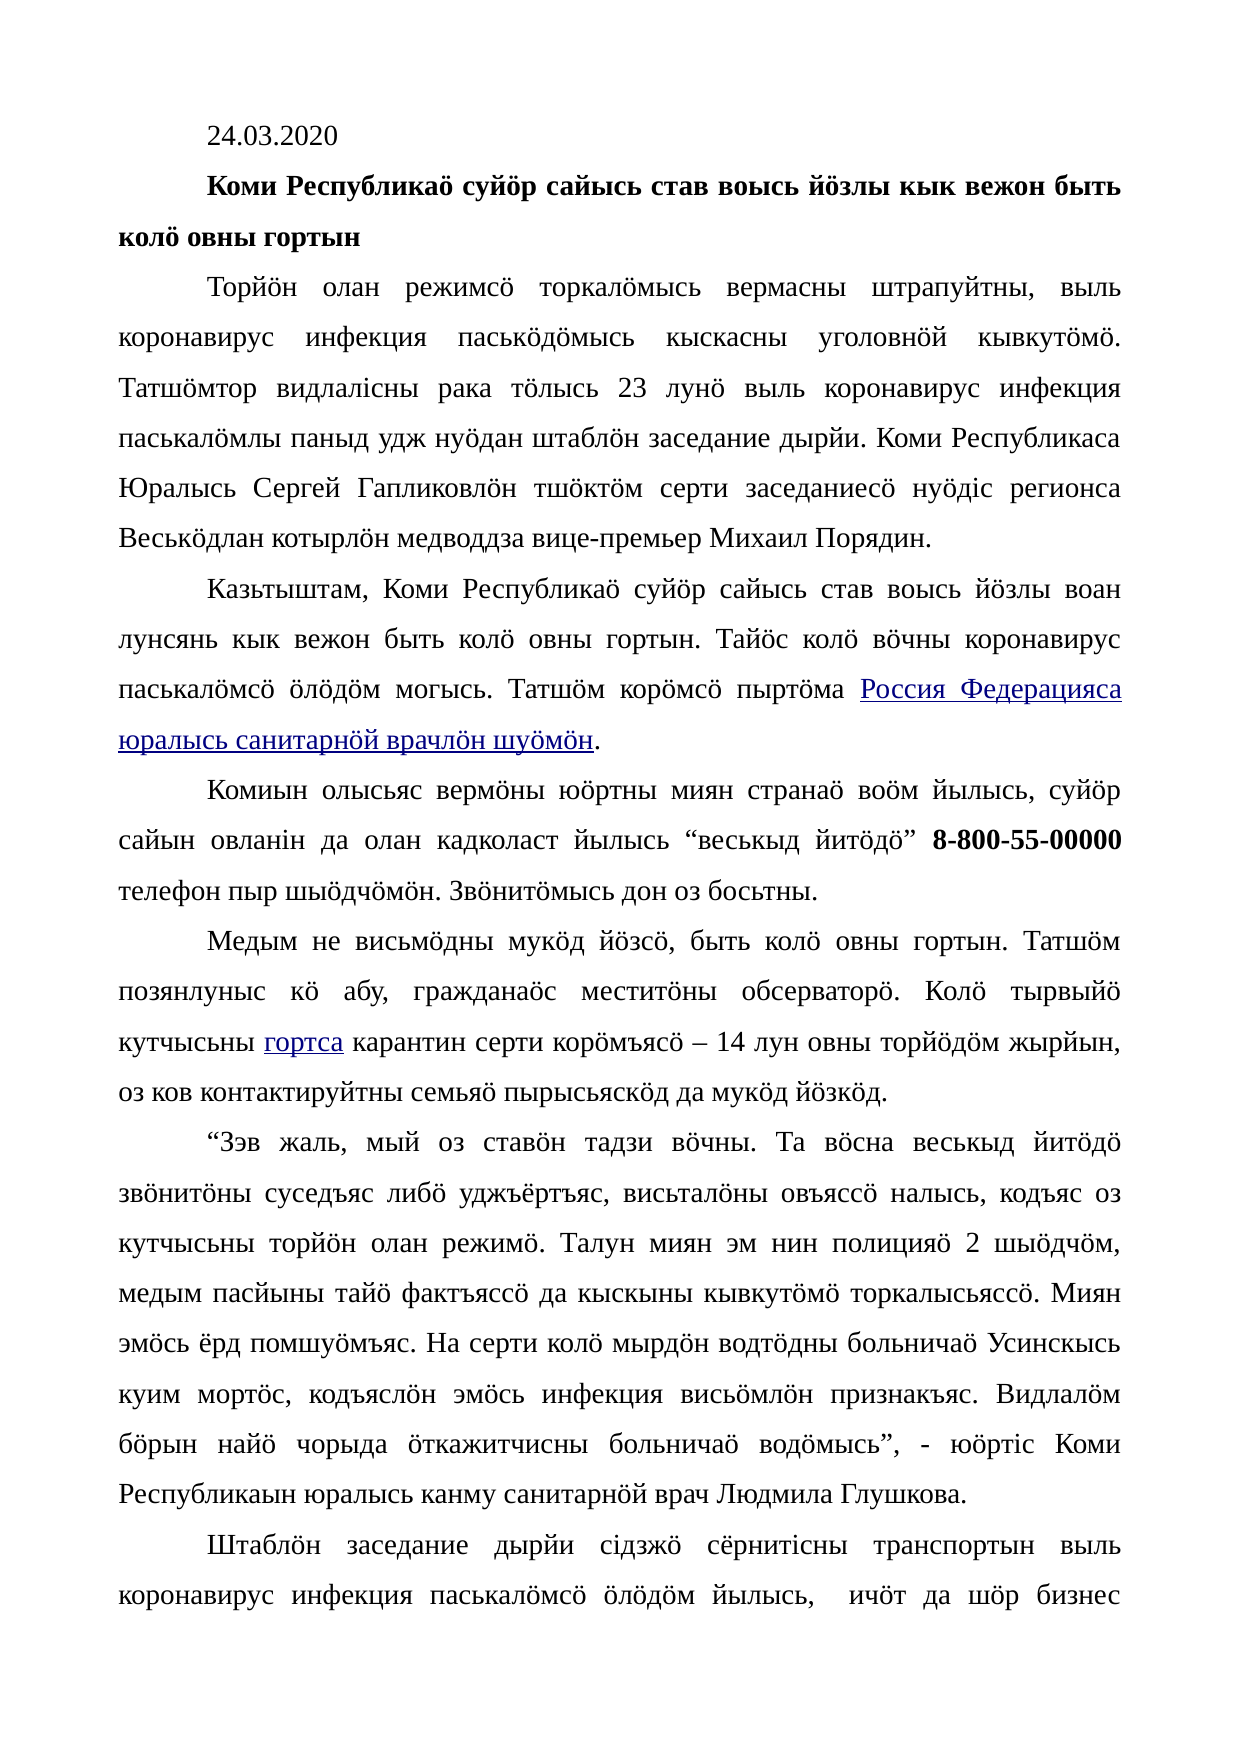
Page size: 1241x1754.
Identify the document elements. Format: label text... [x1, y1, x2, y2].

text 24.03.2020 [118, 118, 1122, 152]
text Медым не висьмӧдны мукӧд йӧзсӧ, быть колӧ овны гортын. Татшӧм позянлуныс кӧ абу, гражданаӧс меститӧны обсерваторӧ. Колӧ тырвыйӧ кутчысьны гортса карантин серти корӧмъясӧ – 14 лун овны торйӧдӧм жырйын, оз ков контактируйтны семьяӧ пырысьяскӧд да мукӧд йӧзкӧд. [118, 923, 1122, 1108]
text Казьтыштам, Коми Республикаӧ суйӧр сайысь став воысь йӧзлы воан лунсянь кык вежон быть колӧ овны гортын. Тайӧс колӧ вӧчны коронавирус паськалӧмсӧ ӧлӧдӧм могысь. Татшӧм корӧмсӧ пыртӧма Россия Федерацияса юралысь санитарнӧй врачлӧн шуӧмӧн. [118, 571, 1122, 755]
text Штаблӧн заседание дырйи сідзжӧ сёрнитісны транспортын выль коронавирус инфекция паськалӧмсӧ ӧлӧдӧм йылысь, ичӧт да шӧр бизнес [118, 1527, 1122, 1611]
text “Зэв жаль, мый оз ставӧн тадзи вӧчны. Та вӧсна веськыд йитӧдӧ звӧнитӧны суседъяс либӧ уджъёртъяс, висьталӧны овъяссӧ налысь, кодъяс оз кутчысьны торйӧн олан режимӧ. Талун миян эм нин полицияӧ 2 шыӧдчӧм, медым пасйыны тайӧ фактъяссӧ да кыскыны кывкутӧмӧ торкалысьяссӧ. Миян эмӧсь ёрд помшуӧмъяс. На серти колӧ мырдӧн водтӧдны больничаӧ Усинскысь куим мортӧс, кодъяслӧн эмӧсь инфекция висьӧмлӧн признакъяс. Видлалӧм бӧрын найӧ чорыда ӧткажитчисны больничаӧ водӧмысь”, - юӧртіс Коми Республикаын юралысь канму санитарнӧй врач Людмила Глушкова. [118, 1124, 1122, 1510]
text Комиын олысьяс вермӧны юӧртны миян странаӧ воӧм йылысь, суйӧр сайын овланін да олан кадколаст йылысь “веськыд йитӧдӧ” 8-800-55-00000 телефон пыр шыӧдчӧмӧн. Звӧнитӧмысь дон оз босьтны. [118, 772, 1122, 906]
text Торйӧн олан режимсӧ торкалӧмысь вермасны штрапуйтны, выль коронавирус инфекция паськӧдӧмысь кыскасны уголовнӧй кывкутӧмӧ. Татшӧмтор видлалісны рака тӧлысь 23 лунӧ выль коронавирус инфекция паськалӧмлы паныд удж нуӧдан штаблӧн заседание дырйи. Коми Республикаса Юралысь Сергей Гапликовлӧн тшӧктӧм серти заседаниесӧ нуӧдіс регионса Веськӧдлан котырлӧн медводдза вице-премьер Михаил Порядин. [118, 269, 1122, 554]
text Коми Республикаӧ суйӧр сайысь став воысь йӧзлы кык вежон быть колӧ овны гортын [118, 168, 1122, 252]
